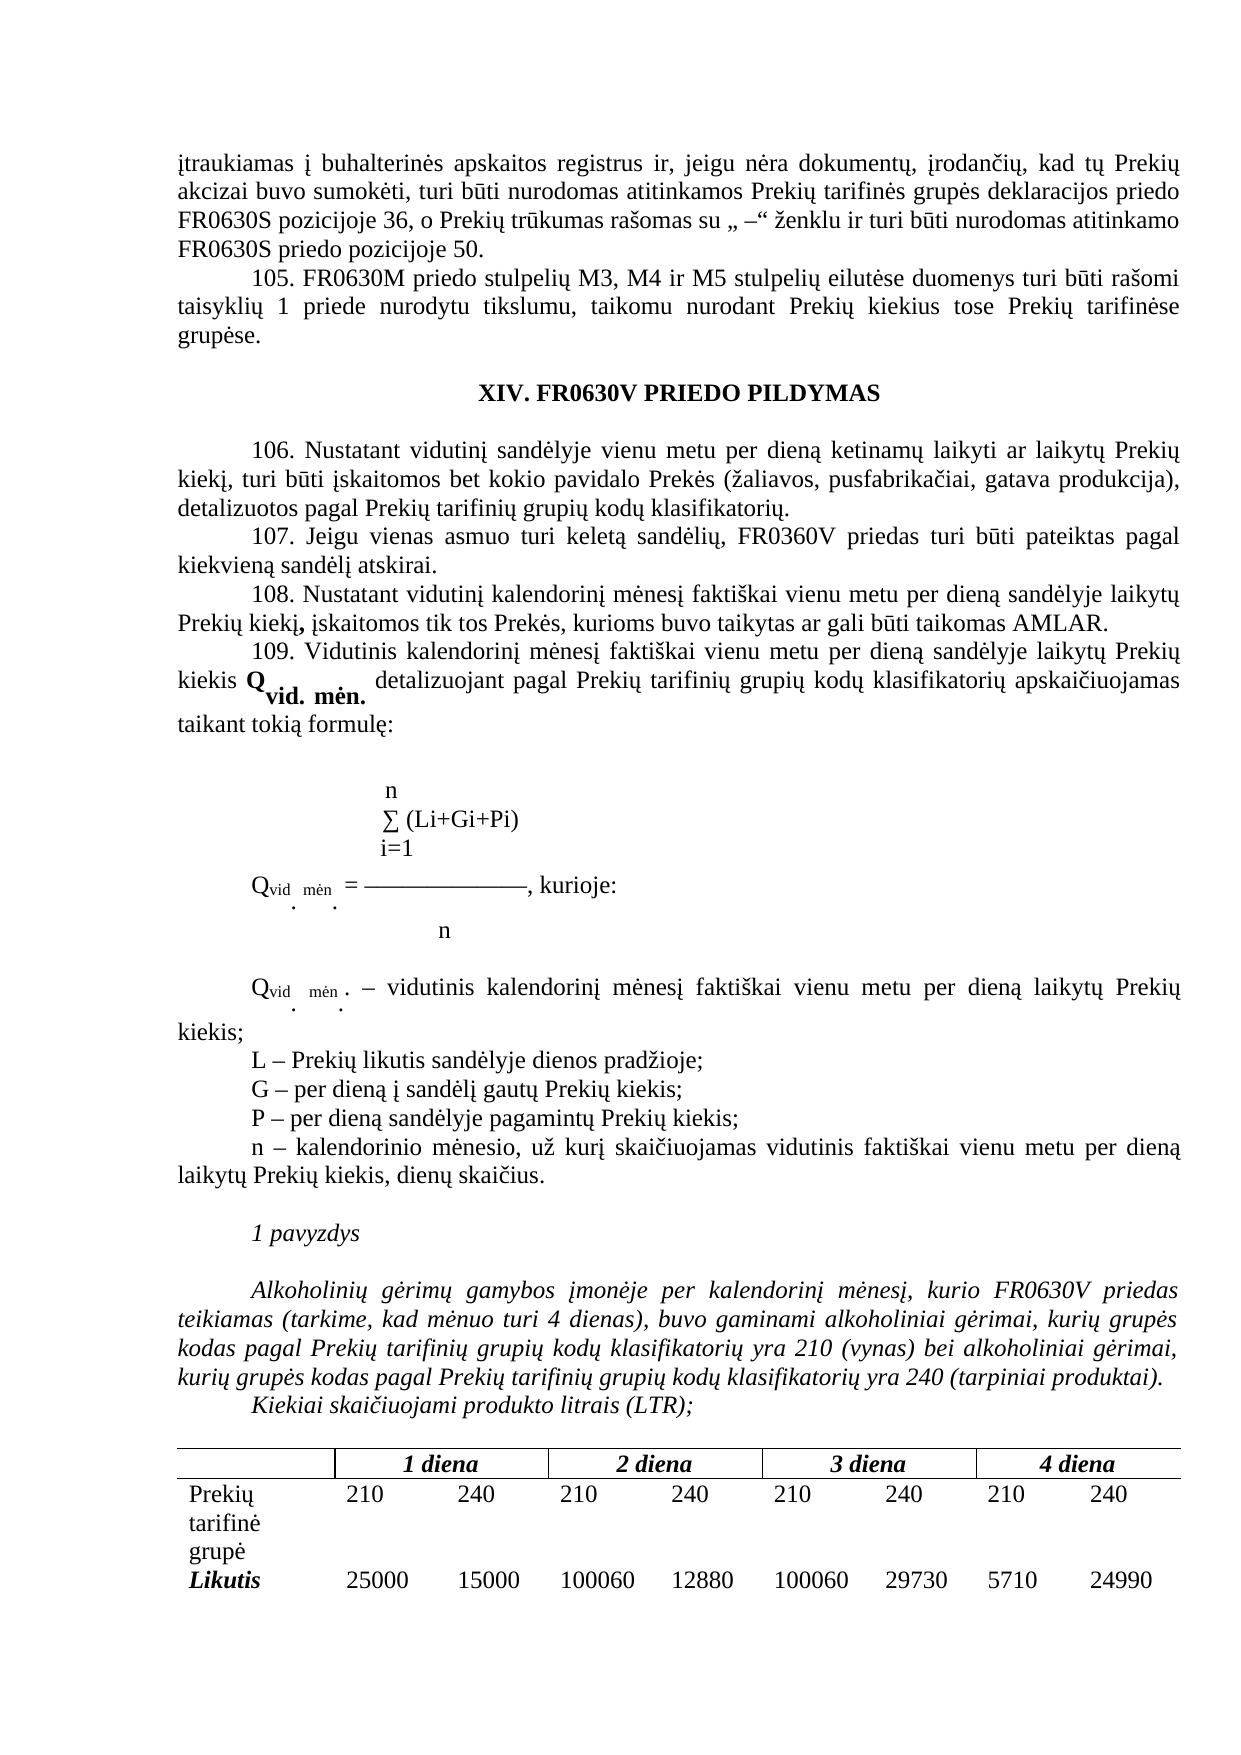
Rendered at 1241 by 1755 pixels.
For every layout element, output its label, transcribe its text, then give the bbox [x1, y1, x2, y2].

text Qvid. mėn. = –––––––––––––, kurioje: [177, 870, 1181, 915]
text i=1 [177, 833, 1181, 870]
text n [177, 767, 1181, 804]
table_cell 210 [335, 1479, 446, 1565]
table_cell 25000 [335, 1565, 446, 1594]
table_cell Prekių tarifinė grupė [177, 1479, 335, 1565]
table_header [177, 1449, 334, 1478]
table_cell 100060 [549, 1565, 660, 1594]
table_cell 210 [763, 1479, 874, 1565]
text Kiekiai skaičiuojami produkto litrais (LTR); [177, 1391, 1181, 1419]
table_header 1 diena [336, 1449, 548, 1478]
table_cell 29730 [874, 1565, 976, 1594]
text 107. Jeigu vienas asmuo turi keletą sandėlių, FR0360V priedas turi būti pateiktas pagal kiekvieną sandėlį atskirai. [177, 521, 1181, 579]
text 109. Vidutinis kalendorinį mėnesį faktiškai vienu metu per dieną sandėlyje laikytų Prekių kiekis Qvid. mėn. detalizuojant pagal Prekių tarifinių grupių kodų klasifikatorių apskaičiuojamas taikant tokią formulę: [177, 636, 1181, 738]
table_cell Likutis [177, 1565, 335, 1594]
table_cell 12880 [660, 1565, 762, 1594]
text Alkoholinių gėrimų gamybos įmonėje per kalendorinį mėnesį, kurio FR0630V priedas teikiamas (tarkime, kad mėnuo turi 4 dienas), buvo gaminami alkoholiniai gėrimai, kurių grupės kodas pagal Prekių tarifinių grupių kodų klasifikatorių yra 210 (vynas) bei alkoholiniai gėrimai, kurių grupės kodas pagal Prekių tarifinių grupių kodų klasifikatorių yra 240 (tarpiniai produktai). [177, 1276, 1181, 1391]
text įtraukiamas į buhalterinės apskaitos registrus ir, jeigu nėra dokumentų, įrodančių, kad tų Prekių akcizai buvo sumokėti, turi būti nurodomas atitinkamos Prekių tarifinės grupės deklaracijos priedo FR0630S pozicijoje 36, o Prekių trūkumas rašomas su „ –“ ženklu ir turi būti nurodomas atitinkamo FR0630S priedo pozicijoje 50. [177, 148, 1181, 263]
text ∑ (Li+Gi+Pi) [177, 804, 1181, 833]
text 106. Nustatant vidutinį sandėlyje vienu metu per dieną ketinamų laikyti ar laikytų Prekių kiekį, turi būti įskaitomos bet kokio pavidalo Prekės (žaliavos, pusfabrikačiai, gatava produkcija), detalizuotos pagal Prekių tarifinių grupių kodų klasifikatorių. [177, 435, 1181, 521]
text n [177, 915, 1181, 944]
text L – Prekių likutis sandėlyje dienos pradžioje; [177, 1046, 1181, 1074]
table_cell 210 [976, 1479, 1079, 1565]
text P – per dieną sandėlyje pagamintų Prekių kiekis; [177, 1103, 1181, 1132]
table_cell 240 [660, 1479, 762, 1565]
text XIV. FR0630V PRIEDO PILDYMAS [177, 378, 1181, 406]
table_header 4 diena [977, 1449, 1181, 1478]
table_cell 100060 [763, 1565, 874, 1594]
text 108. Nustatant vidutinį kalendorinį mėnesį faktiškai vienu metu per dieną sandėlyje laikytų Prekių kiekį, įskaitomos tik tos Prekės, kurioms buvo taikytas ar gali būti taikomas AMLAR. [177, 579, 1181, 636]
table_cell 210 [549, 1479, 660, 1565]
text 1 pavyzdys [177, 1218, 1181, 1247]
table_cell 24990 [1079, 1565, 1181, 1594]
text n – kalendorinio mėnesio, už kurį skaičiuojamas vidutinis faktiškai vienu metu per dieną laikytų Prekių kiekis, dienų skaičius. [177, 1132, 1181, 1189]
table_header 3 diena [763, 1449, 976, 1478]
text Qvid. mėn.. – vidutinis kalendorinį mėnesį faktiškai vienu metu per dieną laikytų Prekių kiekis; [177, 972, 1181, 1046]
table_cell 240 [874, 1479, 976, 1565]
table_header 2 diena [549, 1449, 762, 1478]
table_cell 240 [1079, 1479, 1181, 1565]
table_cell 5710 [976, 1565, 1079, 1594]
text G – per dieną į sandėlį gautų Prekių kiekis; [177, 1074, 1181, 1103]
table_cell 240 [446, 1479, 548, 1565]
table_cell 15000 [446, 1565, 548, 1594]
text 105. FR0630M priedo stulpelių M3, M4 ir M5 stulpelių eilutėse duomenys turi būti rašomi taisyklių 1 priede nurodytu tikslumu, taikomu nurodant Prekių kiekius tose Prekių tarifinėse grupėse. [177, 263, 1181, 349]
